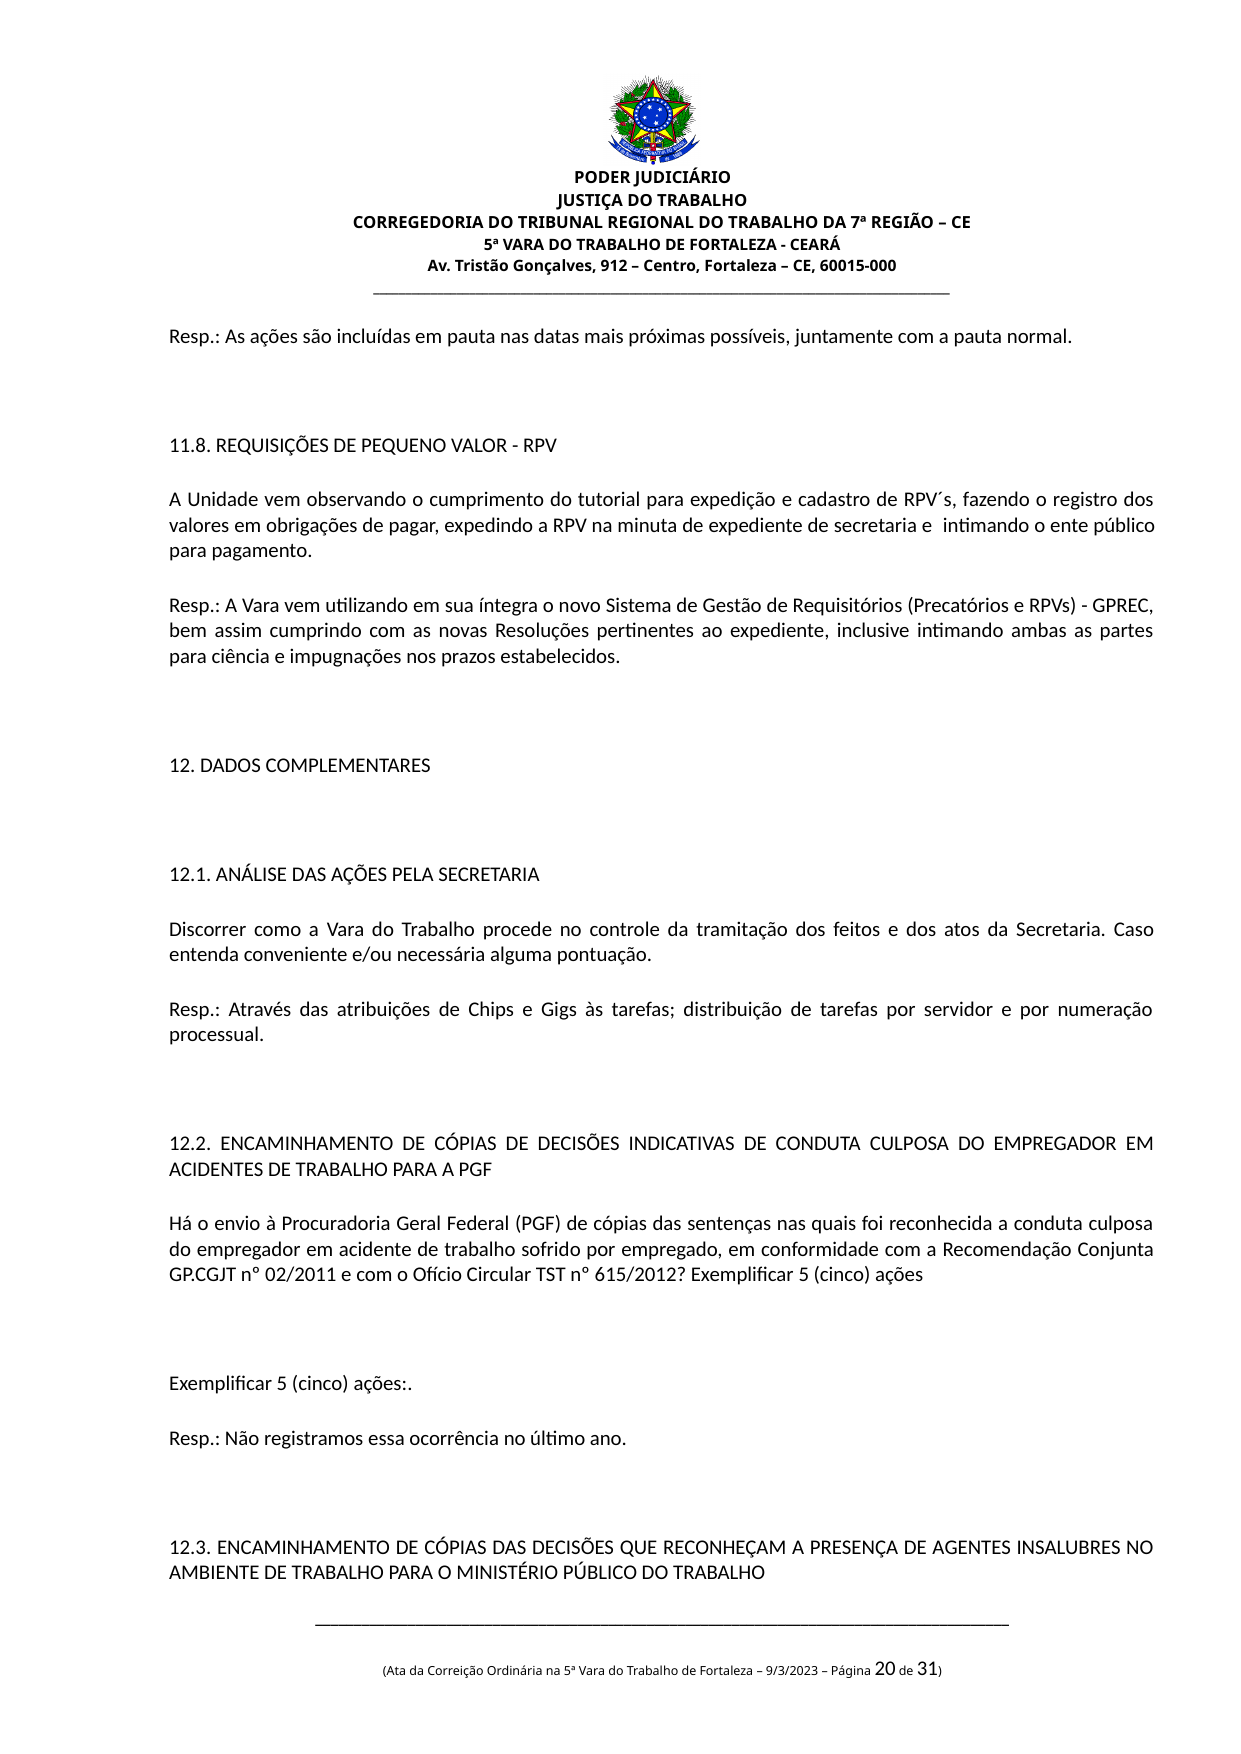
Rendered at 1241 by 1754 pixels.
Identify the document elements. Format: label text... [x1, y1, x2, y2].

subtitle 12.1. ANÁLISE DAS AÇÕES PELA SECRETARIA [169, 861, 1155, 887]
subtitle 12.2. ENCAMINHAMENTO DE CÓPIAS DE DECISÕES INDICATIVAS DE CONDUTA CULPOSA DO EMPREGADOR EM ACIDENTES DE TRABALHO PARA A PGF [169, 1130, 1155, 1181]
subtitle Resp.: A Vara vem utilizando em sua íntegra o novo Sistema de Gestão de Requisitórios (Precatórios e RPVs) - GPREC, bem assim cumprindo com as novas Resoluções pertinentes ao expediente, inclusive intimando ambas as partes para ciência e impugnações nos prazos estabelecidos. [169, 592, 1155, 668]
subtitle 11.8. REQUISIÇÕES DE PEQUENO VALOR - RPV [169, 432, 1155, 457]
subtitle Resp.: Não registramos essa ocorrência no último ano. [169, 1425, 1155, 1450]
subtitle 12.3. ENCAMINHAMENTO DE CÓPIAS DAS DECISÕES QUE RECONHEÇAM A PRESENÇA DE AGENTES INSALUBRES NO AMBIENTE DE TRABALHO PARA O MINISTÉRIO PÚBLICO DO TRABALHO [169, 1534, 1155, 1585]
subtitle Resp.: As ações são incluídas em pauta nas datas mais próximas possíveis, juntamente com a pauta normal. [169, 323, 1155, 348]
subtitle Exemplificar 5 (cinco) ações:. [169, 1370, 1155, 1396]
subtitle Resp.: Através das atribuições de Chips e Gigs às tarefas; distribuição de tarefas por servidor e por numeração processual. [169, 996, 1155, 1047]
subtitle Discorrer como a Vara do Trabalho procede no controle da tramitação dos feitos e dos atos da Secretaria. Caso entenda conveniente e/ou necessária alguma pontuação. [169, 916, 1155, 967]
subtitle Há o envio à Procuradoria Geral Federal (PGF) de cópias das sentenças nas quais foi reconhecida a conduta culposa do empregador em acidente de trabalho sofrido por empregado, em conformidade com a Recomendação Conjunta GP.CGJT nº 02/2011 e com o Ofício Circular TST nº 615/2012? Exemplificar 5 (cinco) ações [169, 1210, 1155, 1287]
subtitle A Unidade vem observando o cumprimento do tutorial para expedição e cadastro de RPV´s, fazendo o registro dos valores em obrigações de pagar, expedindo a RPV na minuta de expediente de secretaria e intimando o ente público para pagamento. [169, 487, 1155, 563]
subtitle 12. DADOS COMPLEMENTARES [169, 752, 1155, 777]
picture [603, 73, 702, 166]
